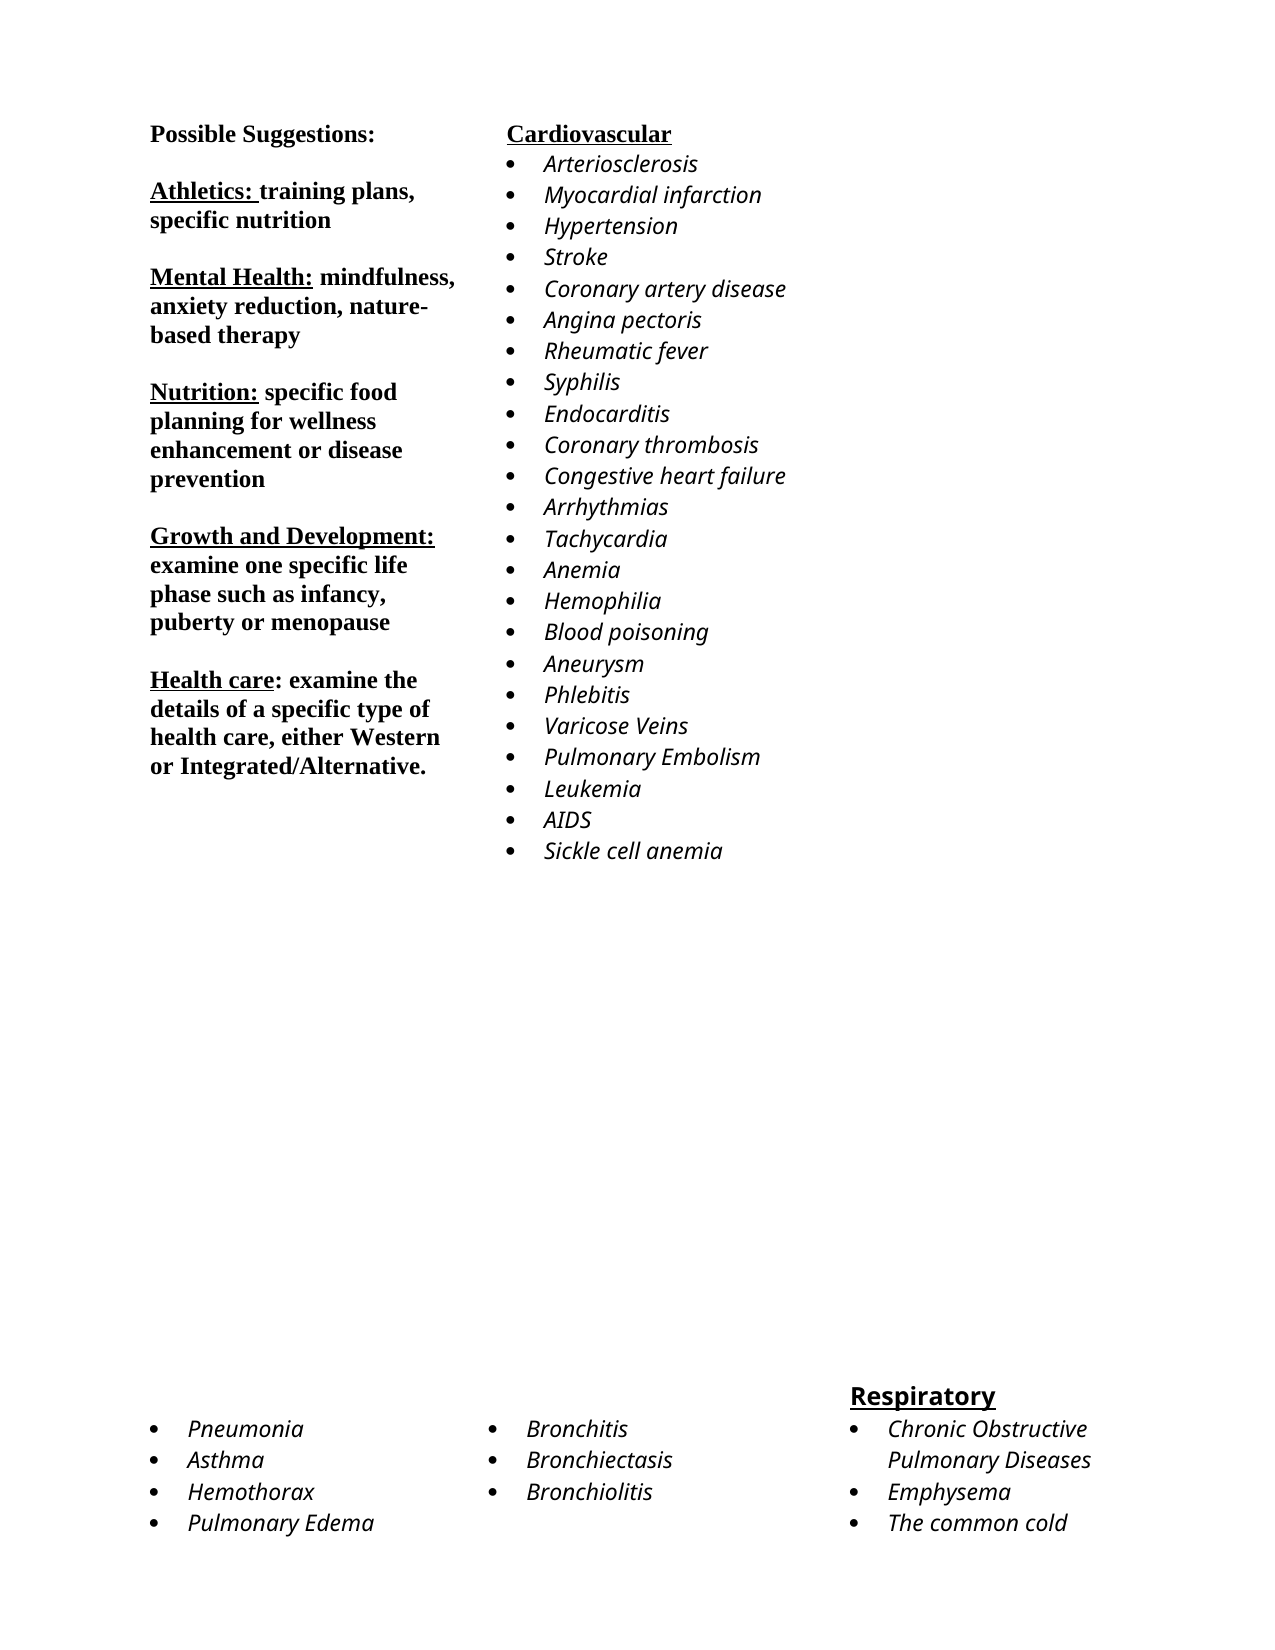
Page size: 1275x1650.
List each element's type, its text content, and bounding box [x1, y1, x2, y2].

list Varicose Veins [506, 710, 818, 741]
list Arrhythmias [506, 491, 818, 522]
list AIDS [506, 804, 818, 835]
list Bronchiolitis [489, 1476, 818, 1507]
list Blood poisoning [506, 616, 818, 647]
text Growth and Development: examine one specific life [150, 521, 467, 579]
list Asthma [150, 1444, 446, 1476]
list Hemothorax [150, 1476, 446, 1507]
list Endocarditis [506, 397, 818, 429]
subtitle Respiratory [850, 1379, 1125, 1413]
text phase such as infancy, puberty or menopause [150, 579, 467, 665]
list Sickle cell anemia [506, 835, 818, 866]
list Coronary thrombosis [506, 429, 818, 460]
list Pneumonia [150, 1413, 446, 1444]
list Stroke [506, 241, 818, 272]
text Nutrition: specific food planning for wellness enhancement or disease prevention [150, 377, 467, 492]
list Tachycardia [506, 522, 818, 554]
text Possible Suggestions: [150, 119, 467, 147]
text Athletics: training plans, specific nutrition [150, 176, 467, 234]
list Myocardial infarction [506, 179, 818, 210]
list Hypertension [506, 210, 818, 241]
text Mental Health: mindfulness, anxiety reduction, nature-based therapy [150, 262, 467, 349]
list Pulmonary Edema [150, 1507, 446, 1538]
text Cardiovascular [506, 119, 818, 147]
list The common cold [850, 1507, 1125, 1538]
list Congestive heart failure [506, 460, 818, 491]
list Hemophilia [506, 585, 818, 616]
list Chronic Obstructive Pulmonary Diseases [850, 1413, 1125, 1476]
list Bronchitis [489, 1413, 818, 1444]
list Pulmonary Embolism [506, 741, 818, 772]
list Coronary artery disease [506, 272, 818, 304]
text Health care: examine the details of a specific type of health care, either Western or Integrated/Alternative. [150, 665, 467, 780]
list Phlebitis [506, 679, 818, 710]
list Leukemia [506, 772, 818, 804]
list Emphysema [850, 1476, 1125, 1507]
list Syphilis [506, 366, 818, 397]
list Aneurysm [506, 647, 818, 679]
list Anemia [506, 554, 818, 585]
list Rheumatic fever [506, 335, 818, 366]
list Bronchiectasis [489, 1444, 818, 1476]
list Angina pectoris [506, 304, 818, 335]
list Arteriosclerosis [506, 147, 818, 179]
